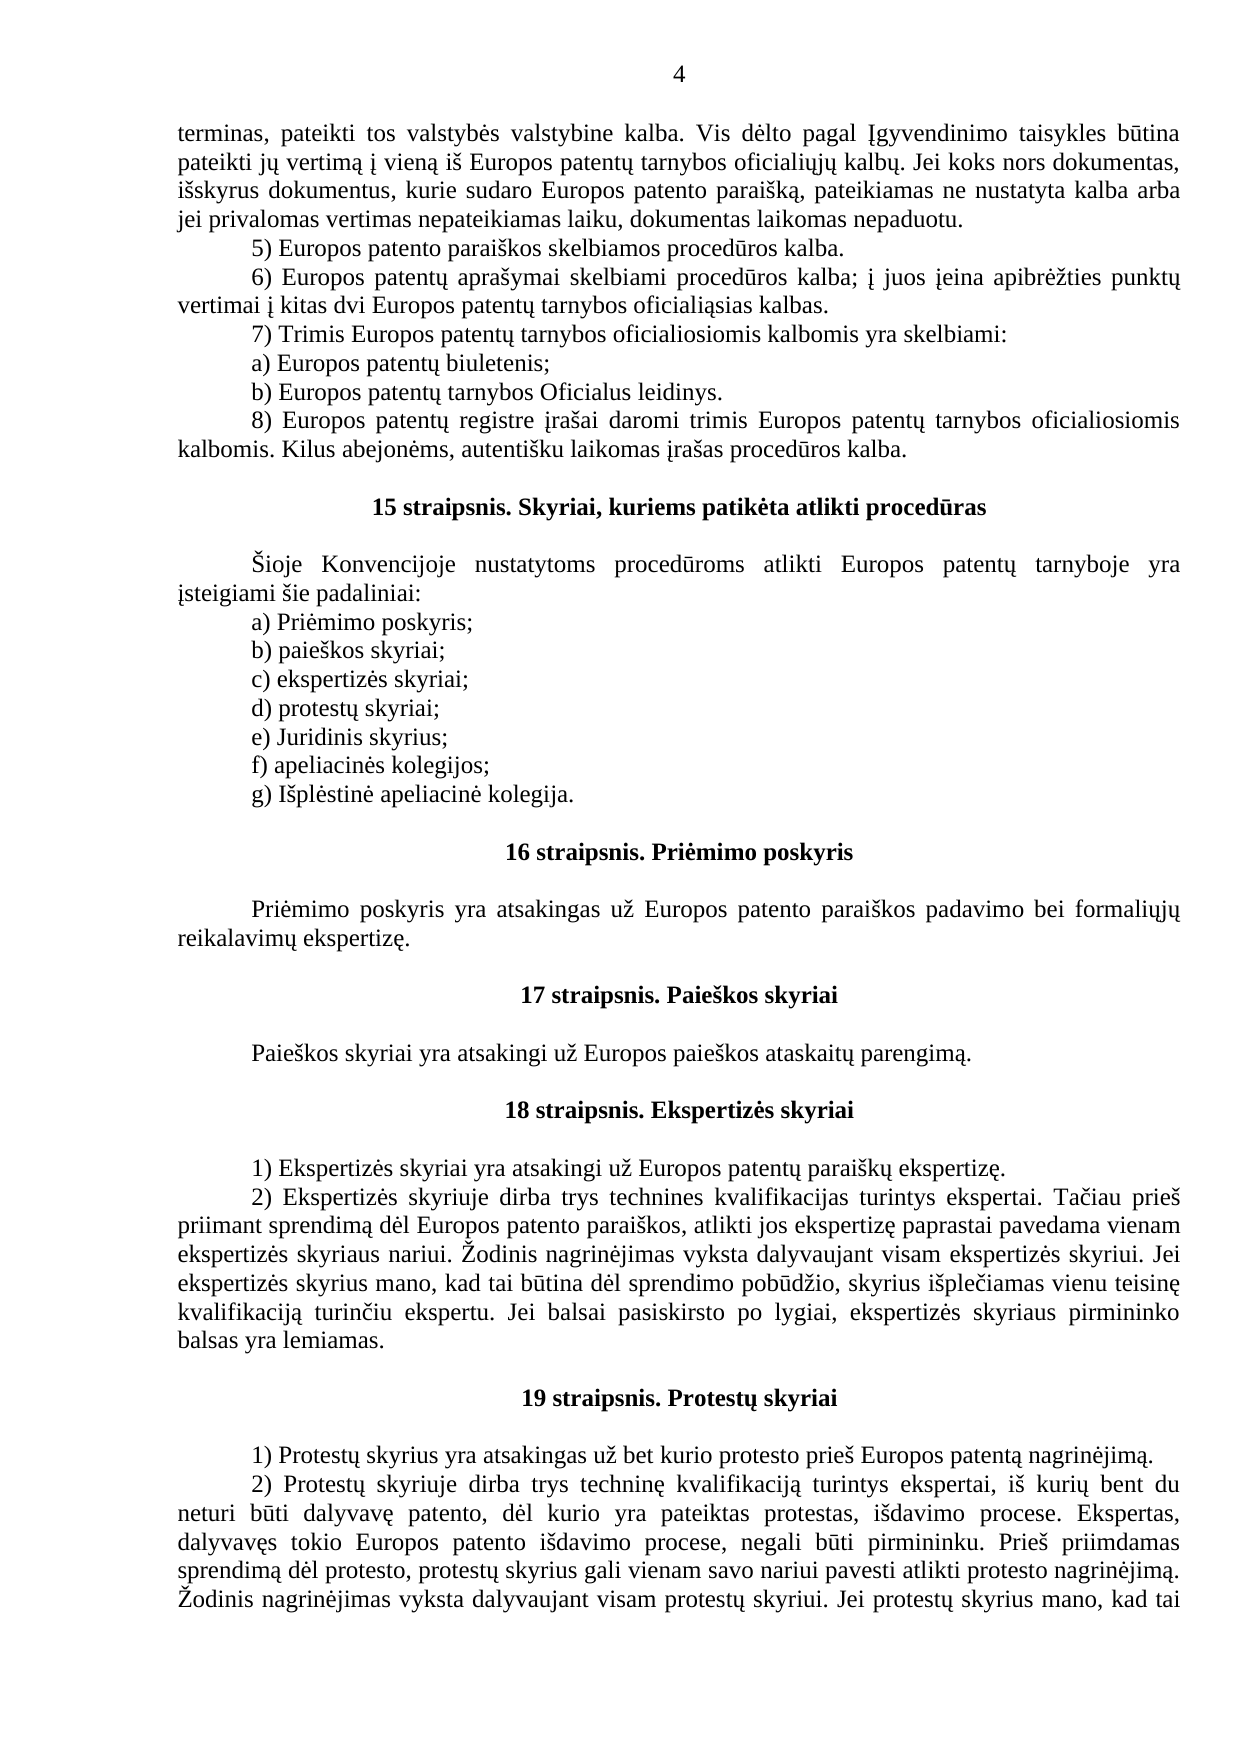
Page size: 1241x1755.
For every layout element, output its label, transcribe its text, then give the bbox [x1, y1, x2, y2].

text 8) Europos patentų registre įrašai daromi trimis Europos patentų tarnybos oficialiosiomis kalbomis. Kilus abejonėms, autentišku laikomas įrašas procedūros kalba. [177, 406, 1181, 463]
text 2) Protestų skyriuje dirba trys techninę kvalifikaciją turintys ekspertai, iš kurių bent du neturi būti dalyvavę patento, dėl kurio yra pateiktas protestas, išdavimo procese. Ekspertas, dalyvavęs tokio Europos patento išdavimo procese, negali būti pirmininku. Prieš priimdamas sprendimą dėl protesto, protestų skyrius gali vienam savo nariui pavesti atlikti protesto nagrinėjimą. Žodinis nagrinėjimas vyksta dalyvaujant visam protestų skyriui. Jei protestų skyrius mano, kad tai [177, 1469, 1181, 1613]
text f) apeliacinės kolegijos; [177, 751, 1181, 779]
text c) ekspertizės skyriai; [177, 664, 1181, 693]
text a) Europos patentų biuletenis; [177, 348, 1181, 377]
text 5) Europos patento paraiškos skelbiamos procedūros kalba. [177, 233, 1181, 262]
text g) Išplėstinė apeliacinė kolegija. [177, 779, 1181, 808]
text 15 straipsnis. Skyriai, kuriems patikėta atlikti procedūras [177, 492, 1181, 521]
text 17 straipsnis. Paieškos skyriai [177, 981, 1181, 1009]
text 16 straipsnis. Priėmimo poskyris [177, 837, 1181, 866]
text 1) Ekspertizės skyriai yra atsakingi už Europos patentų paraiškų ekspertizę. [177, 1153, 1181, 1182]
text 2) Ekspertizės skyriuje dirba trys technines kvalifikacijas turintys ekspertai. Tačiau prieš priimant sprendimą dėl Europos patento paraiškos, atlikti jos ekspertizę paprastai pavedama vienam ekspertizės skyriaus nariui. Žodinis nagrinėjimas vyksta dalyvaujant visam ekspertizės skyriui. Jei ekspertizės skyrius mano, kad tai būtina dėl sprendimo pobūdžio, skyrius išplečiamas vienu teisinę kvalifikaciją turinčiu ekspertu. Jei balsai pasiskirsto po lygiai, ekspertizės skyriaus pirmininko balsas yra lemiamas. [177, 1182, 1181, 1354]
text b) Europos patentų tarnybos Oficialus leidinys. [177, 377, 1181, 406]
text 7) Trimis Europos patentų tarnybos oficialiosiomis kalbomis yra skelbiami: [177, 319, 1181, 348]
text terminas, pateikti tos valstybės valstybine kalba. Vis dėlto pagal Įgyvendinimo taisykles būtina pateikti jų vertimą į vieną iš Europos patentų tarnybos oficialiųjų kalbų. Jei koks nors dokumentas, išskyrus dokumentus, kurie sudaro Europos patento paraišką, pateikiamas ne nustatyta kalba arba jei privalomas vertimas nepateikiamas laiku, dokumentas laikomas nepaduotu. [177, 118, 1181, 233]
text 6) Europos patentų aprašymai skelbiami procedūros kalba; į juos įeina apibrėžties punktų vertimai į kitas dvi Europos patentų tarnybos oficialiąsias kalbas. [177, 262, 1181, 319]
text d) protestų skyriai; [177, 693, 1181, 722]
text Priėmimo poskyris yra atsakingas už Europos patento paraiškos padavimo bei formaliųjų reikalavimų ekspertizę. [177, 894, 1181, 952]
text e) Juridinis skyrius; [177, 722, 1181, 751]
text 1) Protestų skyrius yra atsakingas už bet kurio protesto prieš Europos patentą nagrinėjimą. [177, 1441, 1181, 1469]
text Paieškos skyriai yra atsakingi už Europos paieškos ataskaitų parengimą. [177, 1038, 1181, 1067]
text 19 straipsnis. Protestų skyriai [177, 1383, 1181, 1412]
text 18 straipsnis. Ekspertizės skyriai [177, 1096, 1181, 1124]
text b) paieškos skyriai; [177, 636, 1181, 664]
text Šioje Konvencijoje nustatytoms procedūroms atlikti Europos patentų tarnyboje yra įsteigiami šie padaliniai: [177, 549, 1181, 607]
text a) Priėmimo poskyris; [177, 607, 1181, 636]
